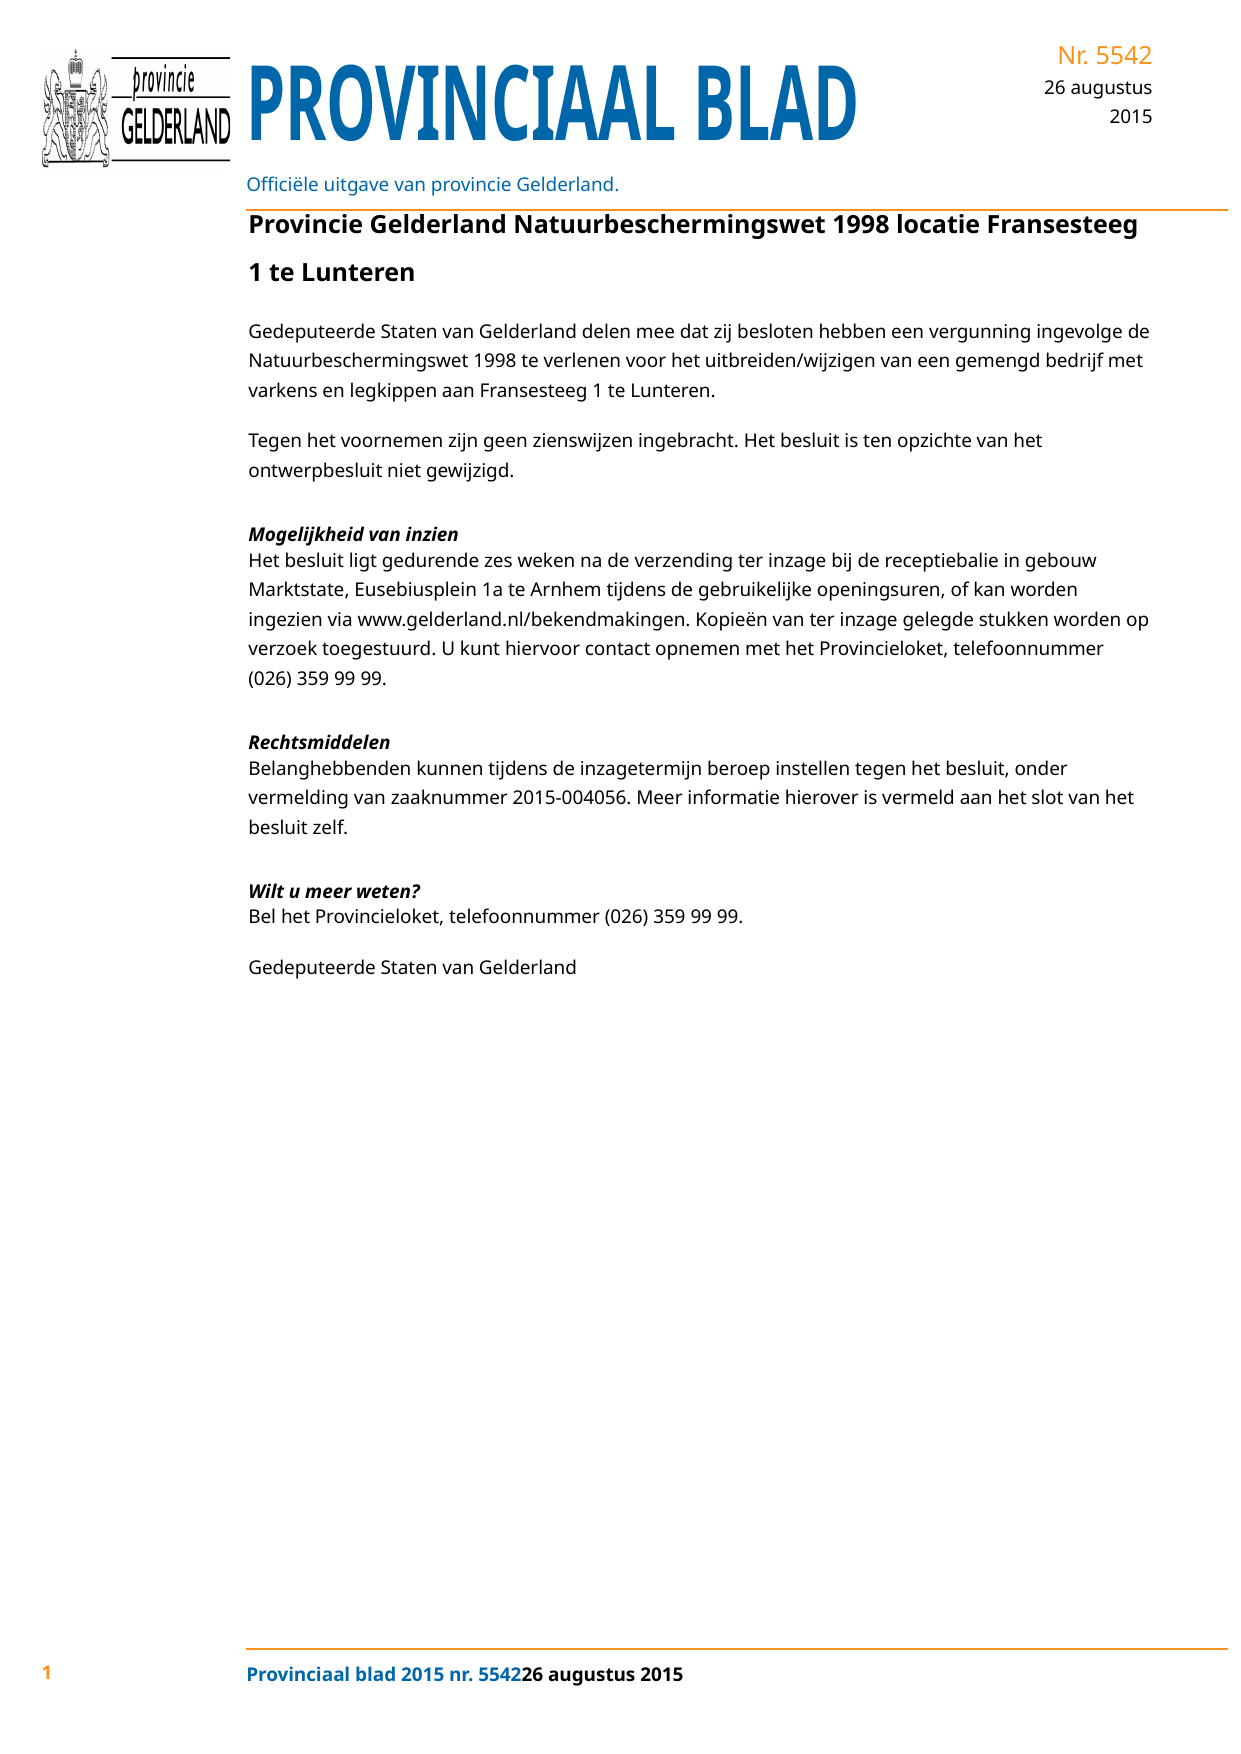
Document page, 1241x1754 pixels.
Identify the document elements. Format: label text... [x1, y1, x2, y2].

picture [41, 47, 231, 172]
text Rechtsmiddelen [248, 729, 1152, 755]
text Het besluit ligt gedurende zes weken na de verzending ter inzage bij de receptiebalie in gebouw Marktstate, Eusebiusplein 1a te Arnhem tijdens de gebruikelijke openingsuren, of kan worden ingezien via www.gelderland.nl/bekendmakingen. Kopieën van ter inzage gelegde stukken worden op verzoek toegestuurd. U kunt hiervoor contact opnemen met het Provincieloket, telefoonnummer (026) 359 99 99. [248, 547, 1152, 691]
text Wilt u meer weten? [248, 878, 1152, 904]
text Gedeputeerde Staten van Gelderland delen mee dat zij besloten hebben een vergunning ingevolge de Natuurbeschermingswet 1998 te verlenen voor het uitbreiden/wijzigen van een gemengd bedrijf met varkens en legkippen aan Fransesteeg 1 te Lunteren. [248, 318, 1152, 403]
text Belanghebbenden kunnen tijdens de inzagetermijn beroep instellen tegen het besluit, onder vermelding van zaaknummer 2015-004056. Meer informatie hierover is vermeld aan het slot van het besluit zelf. [248, 755, 1152, 840]
text Mogelijkheid van inzien [248, 521, 1152, 547]
text Gedeputeerde Staten van Gelderland [248, 954, 1152, 980]
text Bel het Provincieloket, telefoonnummer (026) 359 99 99. [248, 904, 1152, 929]
text Tegen het voornemen zijn geen zienswijzen ingebracht. Het besluit is ten opzichte van het ontwerpbesluit niet gewijzigd. [248, 427, 1152, 483]
text Provincie Gelderland Natuurbeschermingswet 1998 locatie Fransesteeg 1 te Lunteren [248, 211, 1152, 288]
